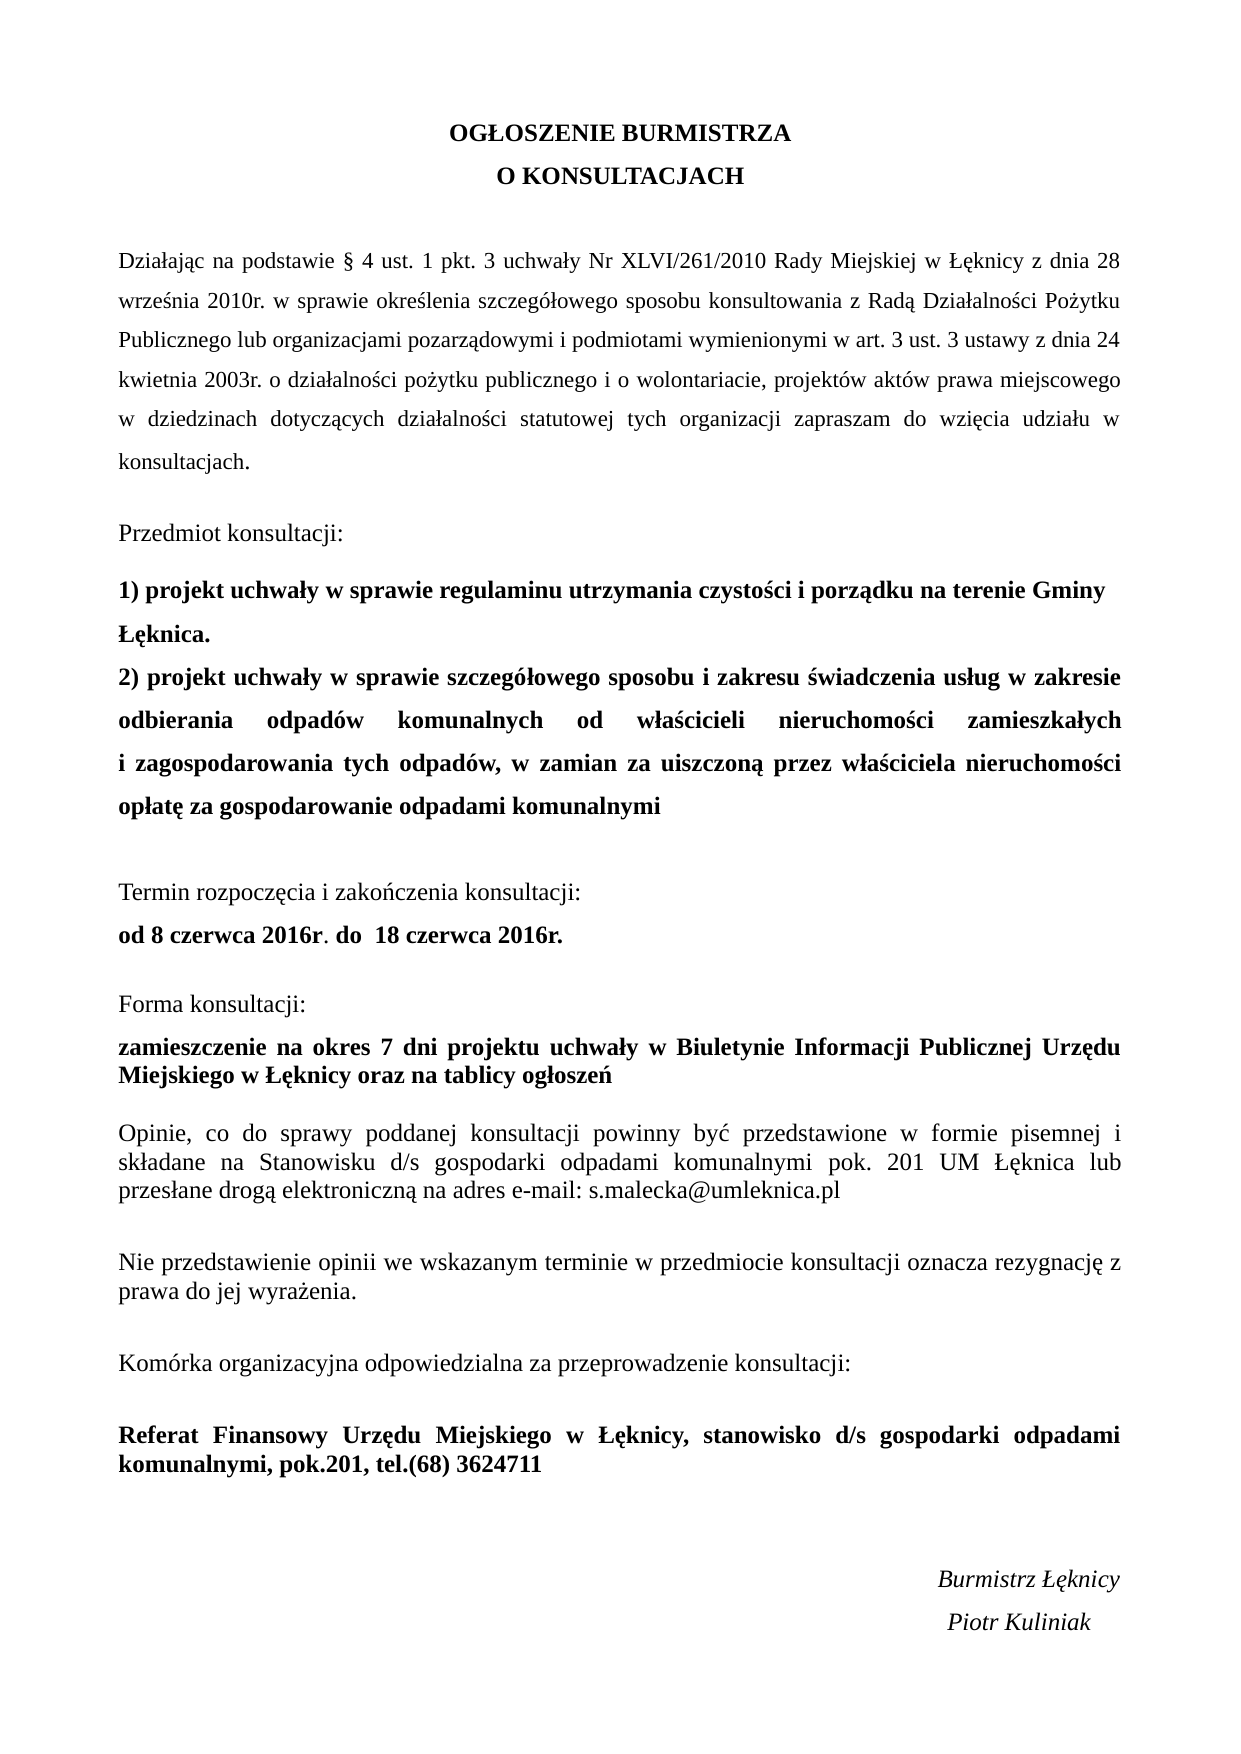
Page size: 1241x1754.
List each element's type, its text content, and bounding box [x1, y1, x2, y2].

text zamieszczenie na okres 7 dni projektu uchwały w Biuletynie Informacji Publicznej Urzędu Miejskiego w Łęknicy oraz na tablicy ogłoszeń [118, 1032, 1122, 1089]
text od 8 czerwca 2016r. do 18 czerwca 2016r. [118, 921, 1122, 949]
text Referat Finansowy Urzędu Miejskiego w Łęknicy, stanowisko d/s gospodarki odpadami komunalnymi, pok.201, tel.(68) 3624711 [118, 1420, 1122, 1477]
text Nie przedstawienie opinii we wskazanym terminie w przedmiocie konsultacji oznacza rezygnację z prawa do jej wyrażenia. [118, 1247, 1122, 1305]
text Piotr Kuliniak [118, 1607, 1122, 1636]
text O KONSULTACJACH [118, 161, 1122, 190]
text Komórka organizacyjna odpowiedzialna za przeprowadzenie konsultacji: [118, 1348, 1122, 1377]
text 1) projekt uchwały w sprawie regulaminu utrzymania czystości i porządku na terenie Gminy Łęknica. [118, 576, 1122, 647]
text Forma konsultacji: [118, 989, 1122, 1017]
text Termin rozpoczęcia i zakończenia konsultacji: [118, 877, 1122, 906]
text Przedmiot konsultacji: [118, 518, 1122, 547]
text Opinie, co do sprawy poddanej konsultacji powinny być przedstawione w formie pisemnej i składane na Stanowisku d/s gospodarki odpadami komunalnymi pok. 201 UM Łęknica lub przesłane drogą elektroniczną na adres e-mail: s.malecka@umleknica.pl [118, 1118, 1122, 1204]
text 2) projekt uchwały w sprawie szczegółowego sposobu i zakresu świadczenia usług w zakresie odbierania odpadów komunalnych od właścicieli nieruchomości zamieszkałych i zagospodarowania tych odpadów, w zamian za uiszczoną przez właściciela nieruchomości opłatę za gospodarowanie odpadami komunalnymi [118, 662, 1122, 820]
text Działając na podstawie § 4 ust. 1 pkt. 3 uchwały Nr XLVI/261/2010 Rady Miejskiej w Łęknicy z dnia 28 września 2010r. w sprawie określenia szczegółowego sposobu konsultowania z Radą Działalności Pożytku Publicznego lub organizacjami pozarządowymi i podmiotami wymienionymi w art. 3 ust. 3 ustawy z dnia 24 kwietnia 2003r. o działalności pożytku publicznego i o wolontariacie, projektów aktów prawa miejscowego w dziedzinach dotyczących działalności statutowej tych organizacji zapraszam do wzięcia udziału w konsultacjach. [118, 247, 1122, 475]
text OGŁOSZENIE BURMISTRZA [118, 118, 1122, 147]
text Burmistrz Łęknicy [118, 1564, 1122, 1592]
